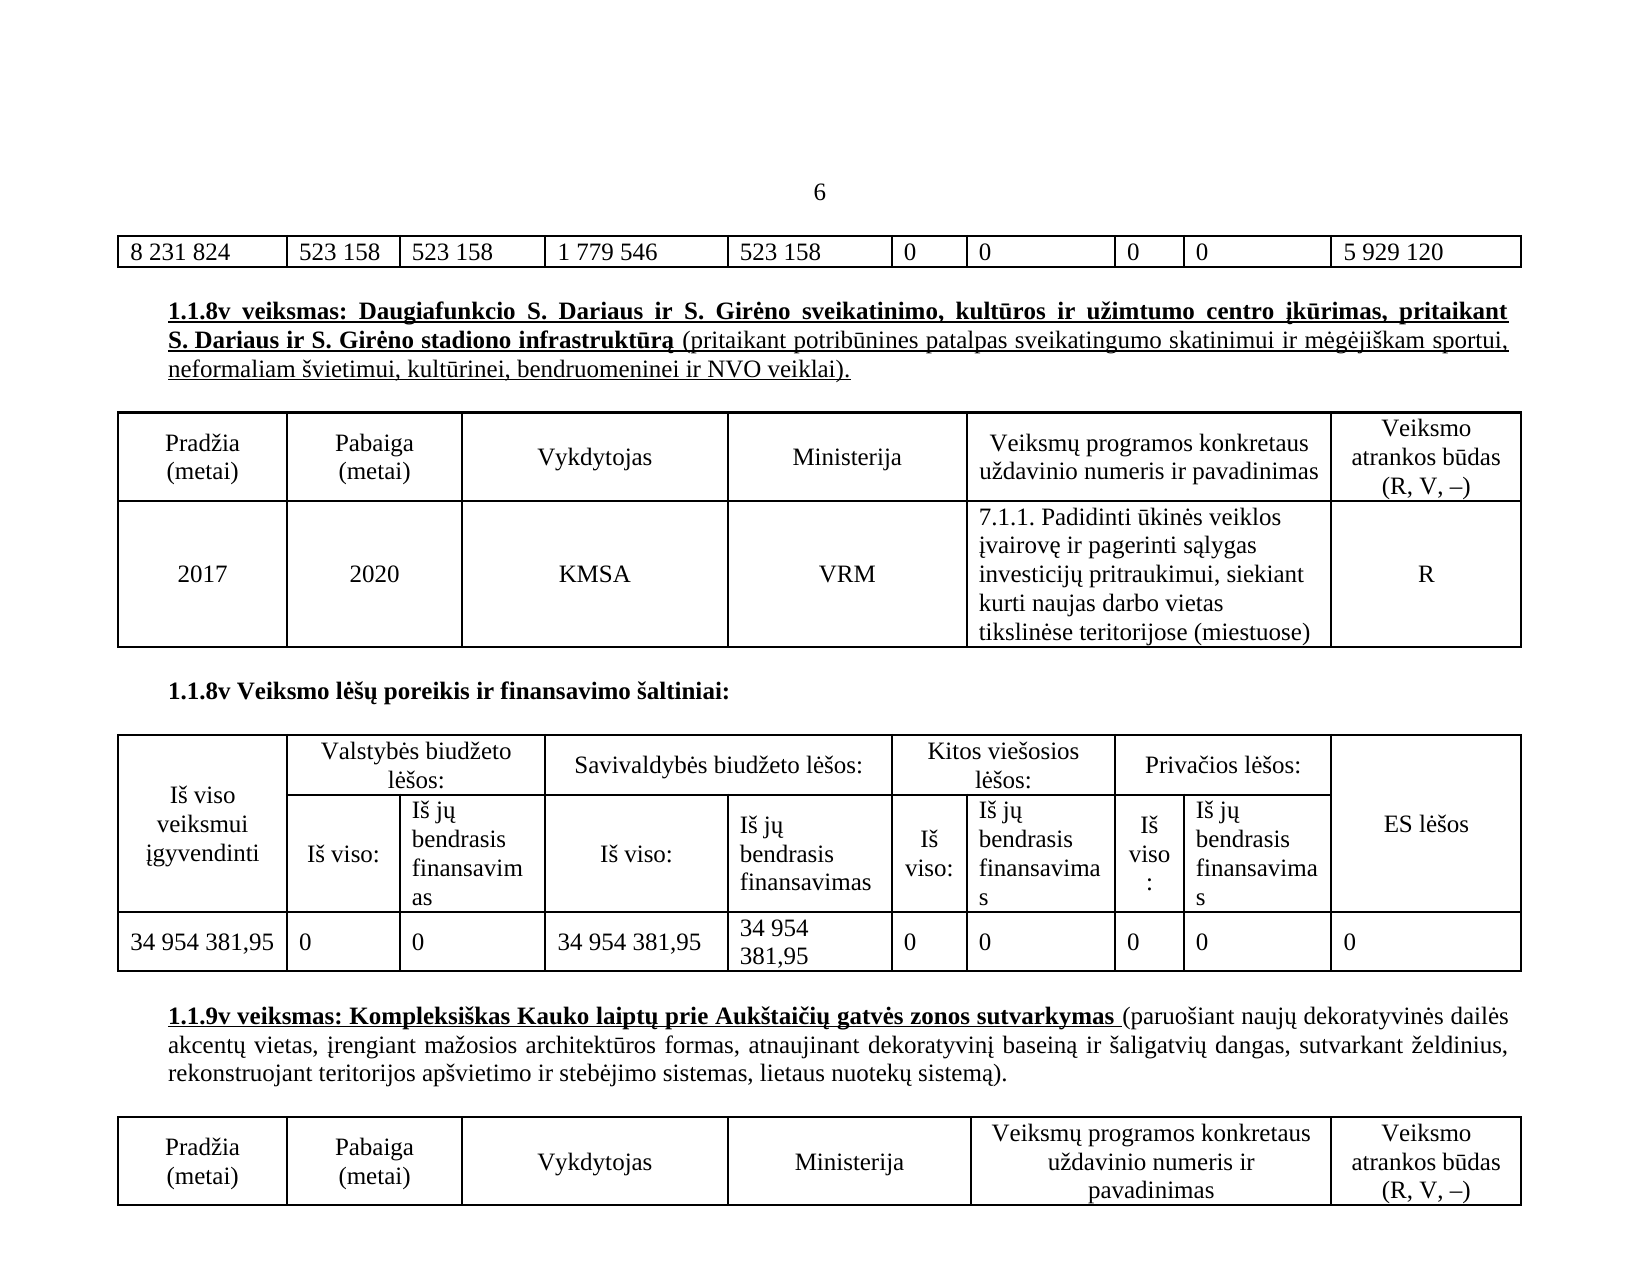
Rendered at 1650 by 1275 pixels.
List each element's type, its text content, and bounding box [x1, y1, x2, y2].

table_cell [1320, 648, 1371, 676]
table_cell Iš viso: [893, 796, 966, 911]
table_cell Veiksmo atrankos būdas (R, V, –) [1332, 414, 1520, 500]
table_cell [728, 705, 788, 734]
table_cell [945, 648, 973, 676]
table_cell [1398, 1087, 1406, 1116]
table_cell [1063, 1087, 1115, 1116]
table_cell [728, 1087, 786, 1116]
table_cell 0 [968, 237, 1114, 266]
table_cell 0 [893, 913, 966, 970]
table_cell 7.1.1. Padidinti ūkinės veiklos įvairovę ir pagerinti sąlygas investicijų pritraukimui, siekiant kurti naujas darbo vietas tikslinėse teritorijose (miestuose) [968, 502, 1330, 646]
table_cell [1206, 705, 1319, 734]
table_cell [1115, 705, 1206, 734]
table_cell 2020 [288, 502, 461, 646]
table_cell [1210, 1087, 1323, 1116]
table_cell Kitos viešosios lėšos: [893, 736, 1114, 793]
table_cell [545, 705, 728, 734]
table_cell [1406, 705, 1521, 734]
table_cell 523 158 [288, 237, 399, 266]
table_cell Privačios lėšos: [1116, 736, 1330, 793]
table_cell 1.1.8v veiksmas: Daugiafunkcio S. Dariaus ir S. Girėno sveikatinimo, kultūros ir užimtumo centro įkūrimas, pritaikant S. Dariaus ir S. Girėno stadiono infrastruktūrą (pritaikant potribūnines patalpas sveikatingumo skatinimui ir mėgėjiškam sportui, neformaliam švietimui, kultūrinei, bendruomeninei ir NVO veiklai). [156, 268, 1521, 411]
table_cell [156, 1087, 287, 1116]
table_cell 0 [1116, 913, 1183, 970]
table_cell 8 231 824 [119, 237, 286, 266]
table_cell [1063, 648, 1115, 676]
table_cell Valstybės biudžeto lėšos: [288, 736, 544, 793]
table_cell [474, 705, 545, 734]
table_cell VRM [729, 502, 966, 646]
table_cell [118, 268, 156, 411]
table_cell [728, 648, 788, 676]
table_cell [976, 1087, 1062, 1116]
table_cell 1 779 546 [546, 237, 727, 266]
table_cell Iš jų bendrasis finansavimas [1185, 796, 1330, 911]
table_cell Iš jų bendrasis finansavimas [968, 796, 1114, 911]
table_cell [287, 648, 400, 676]
table_cell R [1332, 502, 1520, 646]
table_cell [545, 648, 728, 676]
table_cell Iš viso: [1116, 796, 1183, 911]
table_cell Ministerija [729, 414, 966, 500]
table_cell Pabaiga (metai) [288, 414, 461, 500]
table_cell Veiksmo atrankos būdas (R, V, –) [1332, 1118, 1520, 1204]
table_cell [156, 705, 287, 734]
table_cell [1406, 1087, 1521, 1116]
table_cell Savivaldybės biudžeto lėšos: [546, 736, 891, 793]
table_cell Vykdytojas [463, 414, 727, 500]
table_cell 523 158 [729, 237, 891, 266]
table_cell [118, 1087, 156, 1116]
table_cell 0 [1332, 913, 1520, 970]
table_cell [118, 705, 156, 734]
table_cell [118, 676, 156, 705]
table_cell Iš viso veiksmui įgyvendinti [119, 736, 286, 911]
table_cell [287, 705, 400, 734]
table_cell 0 [1116, 237, 1183, 266]
table_cell [1323, 1087, 1371, 1116]
table_cell 1.1.8v Veiksmo lėšų poreikis ir finansavimo šaltiniai: [156, 676, 1331, 705]
table_cell ES lėšos [1332, 736, 1520, 911]
table_cell [1206, 648, 1319, 676]
table_cell 34 954 381,95 [729, 913, 891, 970]
table_cell [788, 705, 945, 734]
table_cell Iš viso: [288, 796, 399, 911]
table_cell [1115, 648, 1206, 676]
table_cell Iš jų bendrasis finansavimas [729, 796, 891, 911]
table_cell [474, 648, 545, 676]
table_cell 0 [1185, 913, 1330, 970]
table_cell 2017 [119, 502, 286, 646]
table_cell [974, 648, 1062, 676]
table_cell [545, 1087, 728, 1116]
table_cell 0 [968, 913, 1114, 970]
table_cell [1398, 705, 1406, 734]
table_cell Iš jų bendrasis finansavimas [401, 796, 544, 911]
table_cell 1.1.9v veiksmas: Kompleksiškas Kauko laiptų prie Aukštaičių gatvės zonos sutvarkymas (paruošiant naujų dekoratyvinės dailės akcentų vietas, įrengiant mažosios architektūros formas, atnaujinant dekoratyvinį baseiną ir šaligatvių dangas, sutvarkant želdinius, rekonstruojant teritorijos apšvietimo ir stebėjimo sistemas, lietaus nuotekų sistemą). [156, 1001, 1521, 1087]
table_cell Pradžia (metai) [119, 1118, 286, 1204]
table_cell Iš viso: [546, 796, 727, 911]
table_cell Vykdytojas [463, 1118, 727, 1204]
table_cell Pabaiga (metai) [288, 1118, 461, 1204]
table_cell [156, 648, 287, 676]
table_cell [287, 1087, 400, 1116]
table_cell [974, 705, 1062, 734]
table_cell 34 954 381,95 [546, 913, 727, 970]
table_cell 34 954 381,95 [119, 913, 286, 970]
table_cell 0 [288, 913, 399, 970]
table_cell [1398, 648, 1406, 676]
table_cell [1063, 705, 1115, 734]
table_cell [118, 648, 156, 676]
table_cell [1371, 705, 1398, 734]
table_cell [1371, 1087, 1398, 1116]
table_cell [948, 1087, 976, 1116]
table_cell [400, 705, 474, 734]
table_cell [400, 1087, 474, 1116]
table_cell 5 929 120 [1332, 237, 1520, 266]
table_cell [1371, 648, 1398, 676]
table_cell 0 [1185, 237, 1330, 266]
table_cell KMSA [463, 502, 727, 646]
table_cell Veiksmų programos konkretaus uždavinio numeris ir pavadinimas [972, 1118, 1330, 1204]
table_cell [1331, 676, 1521, 705]
table_cell Pradžia (metai) [119, 414, 286, 500]
table_cell [1406, 648, 1521, 676]
table_cell 0 [401, 913, 544, 970]
table_cell [118, 1001, 156, 1087]
table_cell [400, 648, 474, 676]
table_cell [1115, 1087, 1210, 1116]
table_cell [474, 1087, 545, 1116]
table_cell [788, 648, 945, 676]
table_cell Veiksmų programos konkretaus uždavinio numeris ir pavadinimas [968, 414, 1330, 500]
table_cell 0 [893, 237, 966, 266]
table_cell Ministerija [729, 1118, 970, 1204]
table_cell [1320, 705, 1371, 734]
table_cell 523 158 [401, 237, 544, 266]
table_cell [118, 972, 1521, 1001]
table_cell [945, 705, 973, 734]
table_cell [786, 1087, 948, 1116]
